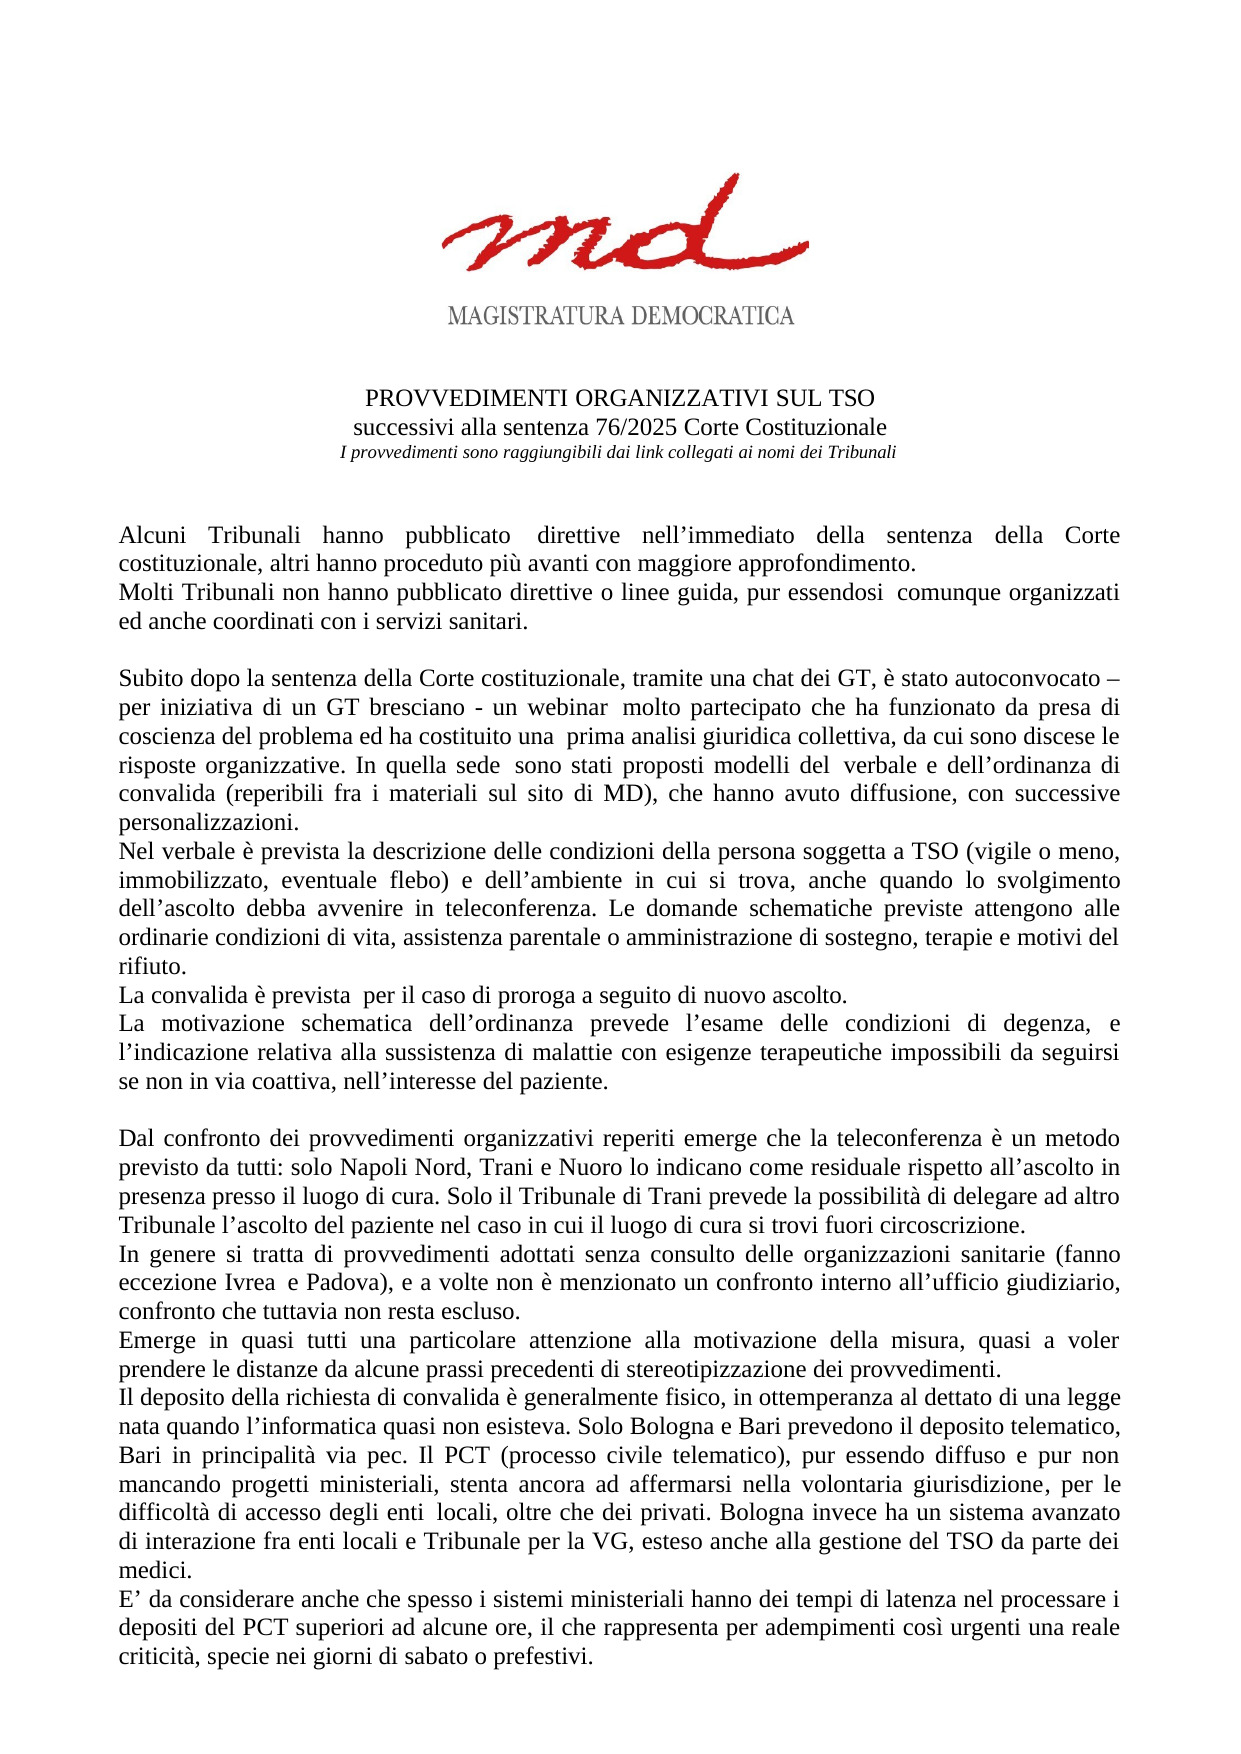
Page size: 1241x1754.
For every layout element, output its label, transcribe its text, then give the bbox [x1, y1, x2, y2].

text Molti Tribunali non hanno pubblicato direttive o linee guida, pur essendosi comunque organizzati ed anche coordinati con i servizi sanitari. [118, 577, 1120, 635]
text Subito dopo la sentenza della Corte costituzionale, tramite una chat dei GT, è stato autoconvocato – per iniziativa di un GT bresciano - un webinar molto partecipato che ha funzionato da presa di coscienza del problema ed ha costituito una prima analisi giuridica collettiva, da cui sono discese le risposte organizzative. In quella sede sono stati proposti modelli del verbale e dell’ordinanza di convalida (reperibili fra i materiali sul sito di MD), che hanno avuto diffusione, con successive personalizzazioni. [118, 663, 1121, 836]
text E’ da considerare anche che spesso i sistemi ministeriali hanno dei tempi di latenza nel processare i depositi del PCT superiori ad alcune ore, il che rappresenta per adempimenti così urgenti una reale criticità, specie nei giorni di sabato o prefestivi. [118, 1584, 1121, 1670]
text Emerge in quasi tutti una particolare attenzione alla motivazione della misura, quasi a voler prendere le distanze da alcune prassi precedenti di stereotipizzazione dei provvedimenti. [118, 1325, 1120, 1382]
text In genere si tratta di provvedimenti adottati senza consulto delle organizzazioni sanitarie (fanno eccezione Ivrea e Padova), e a volte non è menzionato un confronto interno all’ufficio giudiziario, confronto che tuttavia non resta escluso. [118, 1239, 1122, 1325]
text I provvedimenti sono raggiungibili dai link collegati ai nomi dei Tribunali [118, 441, 1120, 462]
text Alcuni Tribunali hanno pubblicato direttive nell’immediato della sentenza della Corte costituzionale, altri hanno proceduto più avanti con maggiore approfondimento. [118, 520, 1121, 577]
picture [441, 172, 810, 325]
text Il deposito della richiesta di convalida è generalmente fisico, in ottemperanza al dettato di una legge nata quando l’informatica quasi non esisteva. Solo Bologna e Bari prevedono il deposito telematico, Bari in principalità via pec. Il PCT (processo civile telematico), pur essendo diffuso e pur non mancando progetti ministeriali, stenta ancora ad affermarsi nella volontaria giurisdizione, per le difficoltà di accesso degli enti locali, oltre che dei privati. Bologna invece ha un sistema avanzato di interazione fra enti locali e Tribunale per la VG, esteso anche alla gestione del TSO da parte dei medici. [118, 1382, 1121, 1584]
text Nel verbale è prevista la descrizione delle condizioni della persona soggetta a TSO (vigile o meno, immobilizzato, eventuale flebo) e dell’ambiente in cui si trova, anche quando lo svolgimento dell’ascolto debba avvenire in teleconferenza. Le domande schematiche previste attengono alle ordinarie condizioni di vita, assistenza parentale o amministrazione di sostegno, terapie e motivi del rifiuto. [118, 836, 1121, 980]
subtitle PROVVEDIMENTI ORGANIZZATIVI SUL TSO [120, 383, 1120, 412]
text La convalida è prevista per il caso di proroga a seguito di nuovo ascolto. [118, 980, 1122, 1008]
text La motivazione schematica dell’ordinanza prevede l’esame delle condizioni di degenza, e l’indicazione relativa alla sussistenza di malattie con esigenze terapeutiche impossibili da seguirsi se non in via coattiva, nell’interesse del paziente. [118, 1008, 1120, 1095]
text Dal confronto dei provvedimenti organizzativi reperiti emerge che la teleconferenza è un metodo previsto da tutti: solo Napoli Nord, Trani e Nuoro lo indicano come residuale rispetto all’ascolto in presenza presso il luogo di cura. Solo il Tribunale di Trani prevede la possibilità di delegare ad altro Tribunale l’ascolto del paziente nel caso in cui il luogo di cura si trovi fuori circoscrizione. [118, 1123, 1121, 1238]
text successivi alla sentenza 76/2025 Corte Costituzionale [120, 412, 1120, 441]
